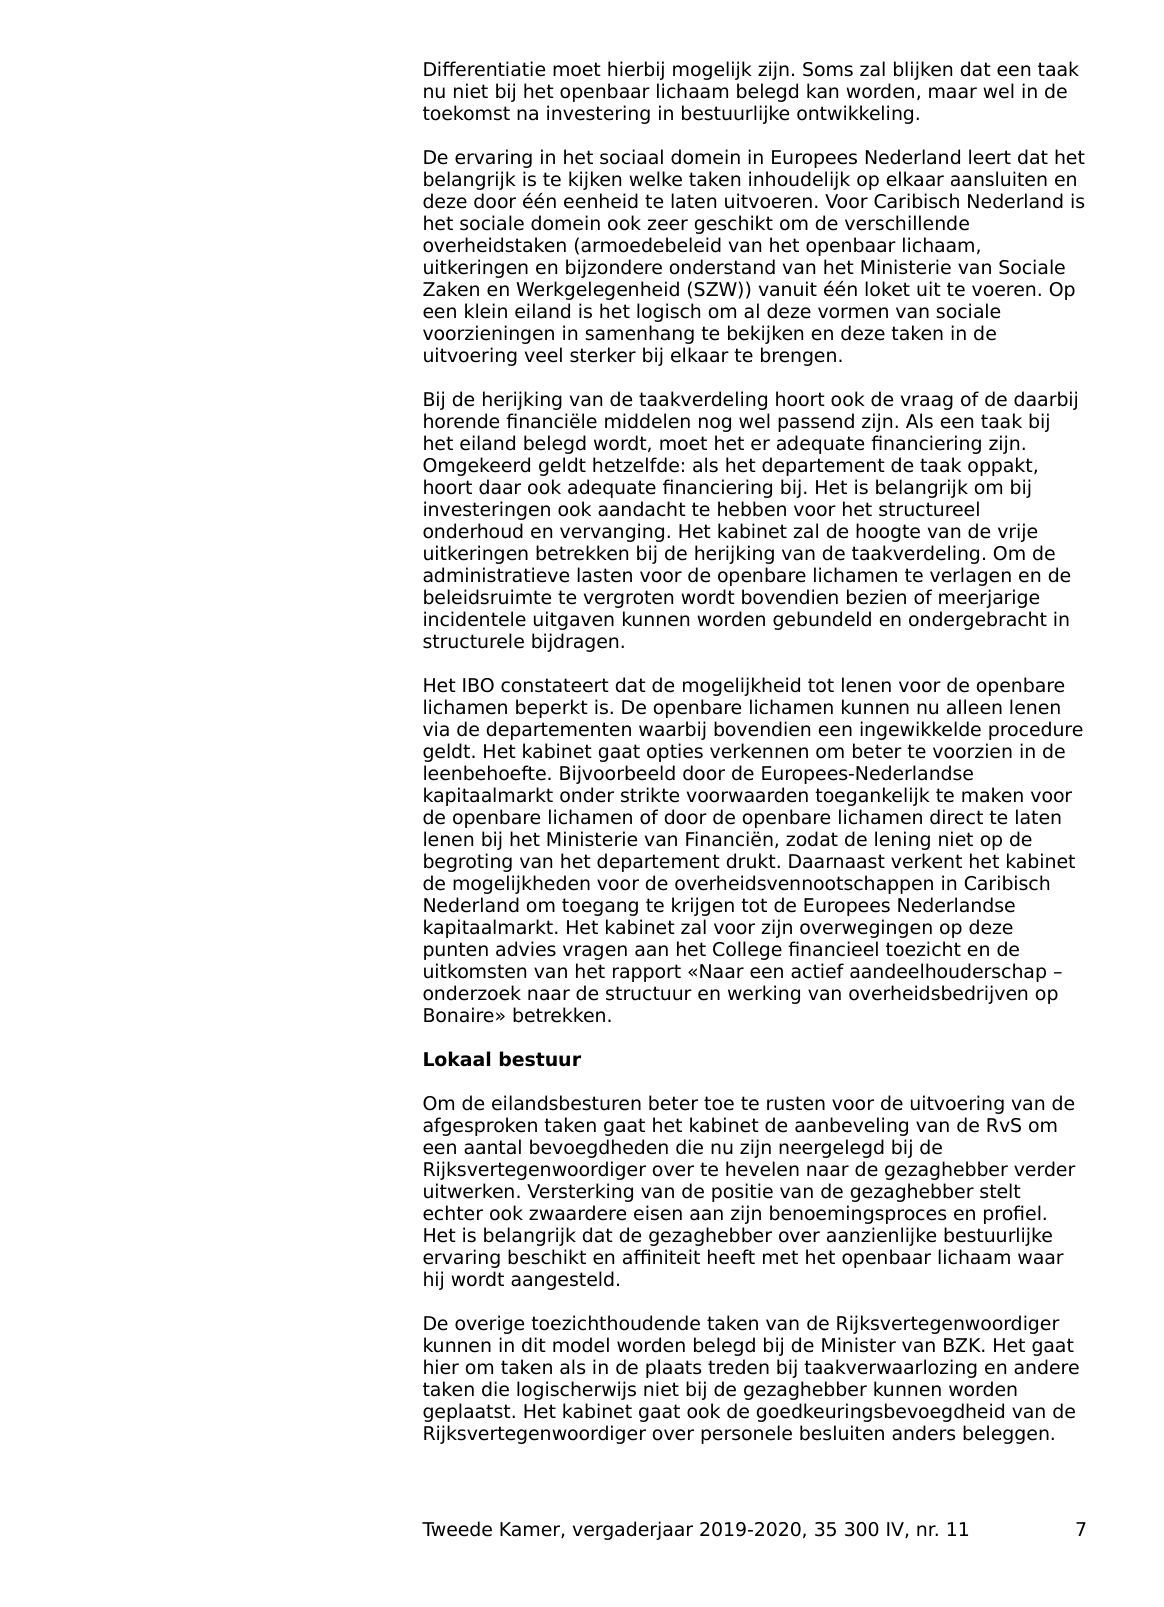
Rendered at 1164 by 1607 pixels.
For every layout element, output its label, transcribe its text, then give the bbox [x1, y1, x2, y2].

text Bij de herijking van de taakverdeling hoort ook de vraag of de daarbij horende financiële middelen nog wel passend zijn. Als een taak bij het eiland belegd wordt, moet het er adequate financiering zijn. Omgekeerd geldt hetzelfde: als het departement de taak oppakt, hoort daar ook adequate financiering bij. Het is belangrijk om bij investeringen ook aandacht te hebben voor het structureel onderhoud en vervanging. Het kabinet zal de hoogte van de vrije uitkeringen betrekken bij de herijking van de taakverdeling. Om de administratieve lasten voor de openbare lichamen te verlagen en de beleidsruimte te vergroten wordt bovendien bezien of meerjarige incidentele uitgaven kunnen worden gebundeld en ondergebracht in structurele bijdragen. [422, 389, 1087, 653]
text De ervaring in het sociaal domein in Europees Nederland leert dat het belangrijk is te kijken welke taken inhoudelijk op elkaar aansluiten en deze door één eenheid te laten uitvoeren. Voor Caribisch Nederland is het sociale domein ook zeer geschikt om de verschillende overheidstaken (armoedebeleid van het openbaar lichaam, uitkeringen en bijzondere onderstand van het Ministerie van Sociale Zaken en Werkgelegenheid (SZW)) vanuit één loket uit te voeren. Op een klein eiland is het logisch om al deze vormen van sociale voorzieningen in samenhang te bekijken en deze taken in de uitvoering veel sterker bij elkaar te brengen. [422, 147, 1087, 367]
subtitle Lokaal bestuur [422, 1049, 1087, 1071]
text De overige toezichthoudende taken van de Rijksvertegenwoordiger kunnen in dit model worden belegd bij de Minister van BZK. Het gaat hier om taken als in de plaats treden bij taakverwaarlozing en andere taken die logischerwijs niet bij de gezaghebber kunnen worden geplaatst. Het kabinet gaat ook de goedkeuringsbevoegdheid van de Rijksvertegenwoordiger over personele besluiten anders beleggen. [422, 1313, 1087, 1445]
text Differentiatie moet hierbij mogelijk zijn. Soms zal blijken dat een taak nu niet bij het openbaar lichaam belegd kan worden, maar wel in de toekomst na investering in bestuurlijke ontwikkeling. [422, 59, 1087, 125]
text Het IBO constateert dat de mogelijkheid tot lenen voor de openbare lichamen beperkt is. De openbare lichamen kunnen nu alleen lenen via de departementen waarbij bovendien een ingewikkelde procedure geldt. Het kabinet gaat opties verkennen om beter te voorzien in de leenbehoefte. Bijvoorbeeld door de Europees-Nederlandse kapitaalmarkt onder strikte voorwaarden toegankelijk te maken voor de openbare lichamen of door de openbare lichamen direct te laten lenen bij het Ministerie van Financiën, zodat de lening niet op de begroting van het departement drukt. Daarnaast verkent het kabinet de mogelijkheden voor de overheidsvennootschappen in Caribisch Nederland om toegang te krijgen tot de Europees Nederlandse kapitaalmarkt. Het kabinet zal voor zijn overwegingen op deze punten advies vragen aan het College financieel toezicht en de uitkomsten van het rapport «Naar een actief aandeelhouderschap – onderzoek naar de structuur en werking van overheidsbedrijven op Bonaire» betrekken. [422, 675, 1087, 1027]
text Om de eilandsbesturen beter toe te rusten voor de uitvoering van de afgesproken taken gaat het kabinet de aanbeveling van de RvS om een aantal bevoegdheden die nu zijn neergelegd bij de Rijksvertegenwoordiger over te hevelen naar de gezaghebber verder uitwerken. Versterking van de positie van de gezaghebber stelt echter ook zwaardere eisen aan zijn benoemingsproces en profiel. Het is belangrijk dat de gezaghebber over aanzienlijke bestuurlijke ervaring beschikt en affiniteit heeft met het openbaar lichaam waar hij wordt aangesteld. [422, 1093, 1087, 1291]
